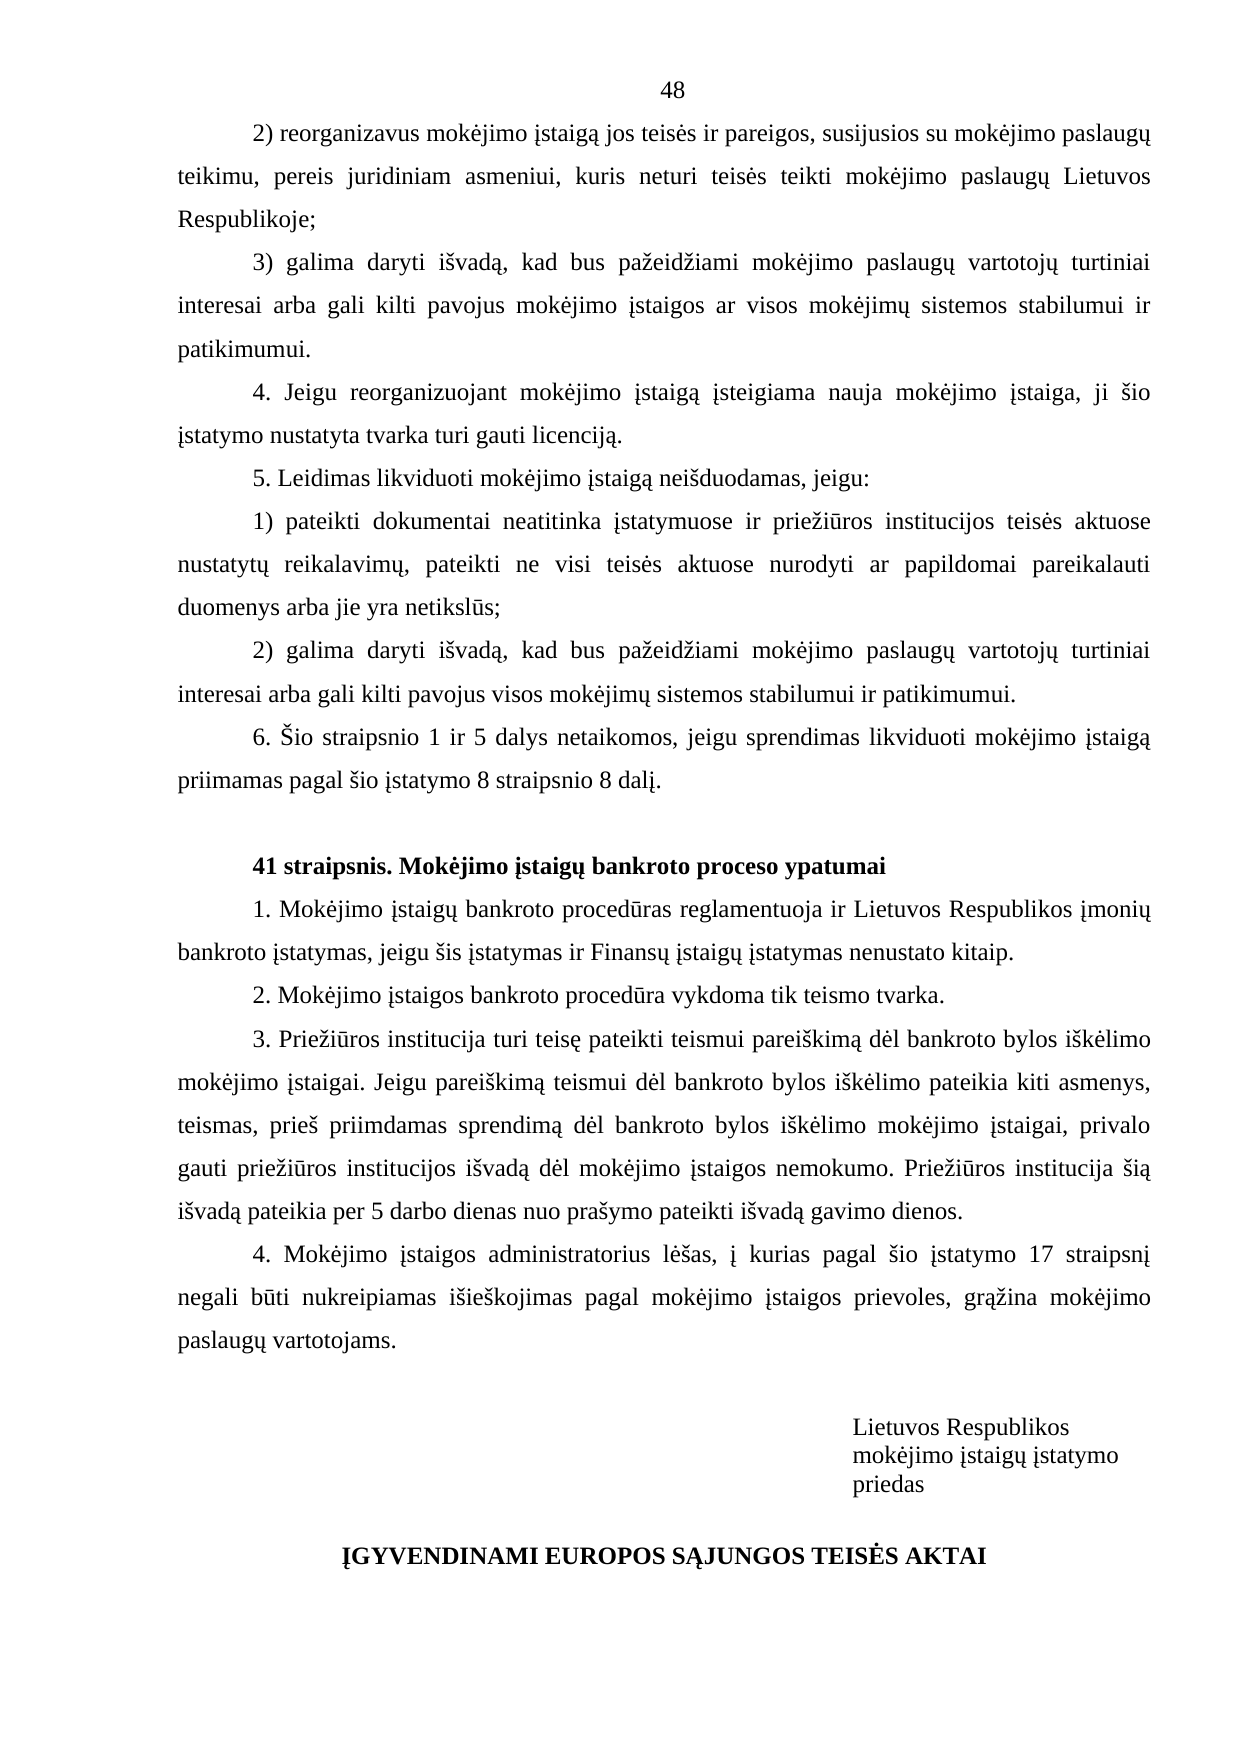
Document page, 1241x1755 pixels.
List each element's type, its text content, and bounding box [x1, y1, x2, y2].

text 6. Šio straipsnio 1 ir 5 dalys netaikomos, jeigu sprendimas likviduoti mokėjimo įstaigą priimamas pagal šio įstatymo 8 straipsnio 8 dalį. [177, 722, 1152, 794]
text ĮGYVENDINAMI EUROPOS SĄJUNGOS TEISĖS AKTAI [177, 1541, 1152, 1570]
text Lietuvos Respublikos [177, 1412, 1152, 1441]
text 4. Mokėjimo įstaigos administratorius lėšas, į kurias pagal šio įstatymo 17 straipsnį negali būti nukreipiamas išieškojimas pagal mokėjimo įstaigos prievoles, grąžina mokėjimo paslaugų vartotojams. [177, 1239, 1152, 1354]
text 2) reorganizavus mokėjimo įstaigą jos teisės ir pareigos, susijusios su mokėjimo paslaugų teikimu, pereis juridiniam asmeniui, kuris neturi teisės teikti mokėjimo paslaugų Lietuvos Respublikoje; [177, 118, 1152, 233]
text priedas [177, 1469, 1152, 1498]
text 2) galima daryti išvadą, kad bus pažeidžiami mokėjimo paslaugų vartotojų turtiniai interesai arba gali kilti pavojus visos mokėjimų sistemos stabilumui ir patikimumui. [177, 636, 1152, 707]
text 3. Priežiūros institucija turi teisę pateikti teismui pareiškimą dėl bankroto bylos iškėlimo mokėjimo įstaigai. Jeigu pareiškimą teismui dėl bankroto bylos iškėlimo pateikia kiti asmenys, teismas, prieš priimdamas sprendimą dėl bankroto bylos iškėlimo mokėjimo įstaigai, privalo gauti priežiūros institucijos išvadą dėl mokėjimo įstaigos nemokumo. Priežiūros institucija šią išvadą pateikia per 5 darbo dienas nuo prašymo pateikti išvadą gavimo dienos. [177, 1024, 1152, 1225]
text 1) pateikti dokumentai neatitinka įstatymuose ir priežiūros institucijos teisės aktuose nustatytų reikalavimų, pateikti ne visi teisės aktuose nurodyti ar papildomai pareikalauti duomenys arba jie yra netikslūs; [177, 506, 1152, 621]
text 1. Mokėjimo įstaigų bankroto procedūras reglamentuoja ir Lietuvos Respublikos įmonių bankroto įstatymas, jeigu šis įstatymas ir Finansų įstaigų įstatymas nenustato kitaip. [177, 894, 1152, 966]
text 4. Jeigu reorganizuojant mokėjimo įstaigą įsteigiama nauja mokėjimo įstaiga, ji šio įstatymo nustatyta tvarka turi gauti licenciją. [177, 377, 1152, 449]
text mokėjimo įstaigų įstatymo [177, 1441, 1152, 1469]
text 5. Leidimas likviduoti mokėjimo įstaigą neišduodamas, jeigu: [177, 463, 1152, 492]
text 3) galima daryti išvadą, kad bus pažeidžiami mokėjimo paslaugų vartotojų turtiniai interesai arba gali kilti pavojus mokėjimo įstaigos ar visos mokėjimų sistemos stabilumui ir patikimumui. [177, 247, 1152, 362]
text 41 straipsnis. Mokėjimo įstaigų bankroto proceso ypatumai [177, 851, 1152, 880]
text 2. Mokėjimo įstaigos bankroto procedūra vykdoma tik teismo tvarka. [177, 981, 1152, 1009]
